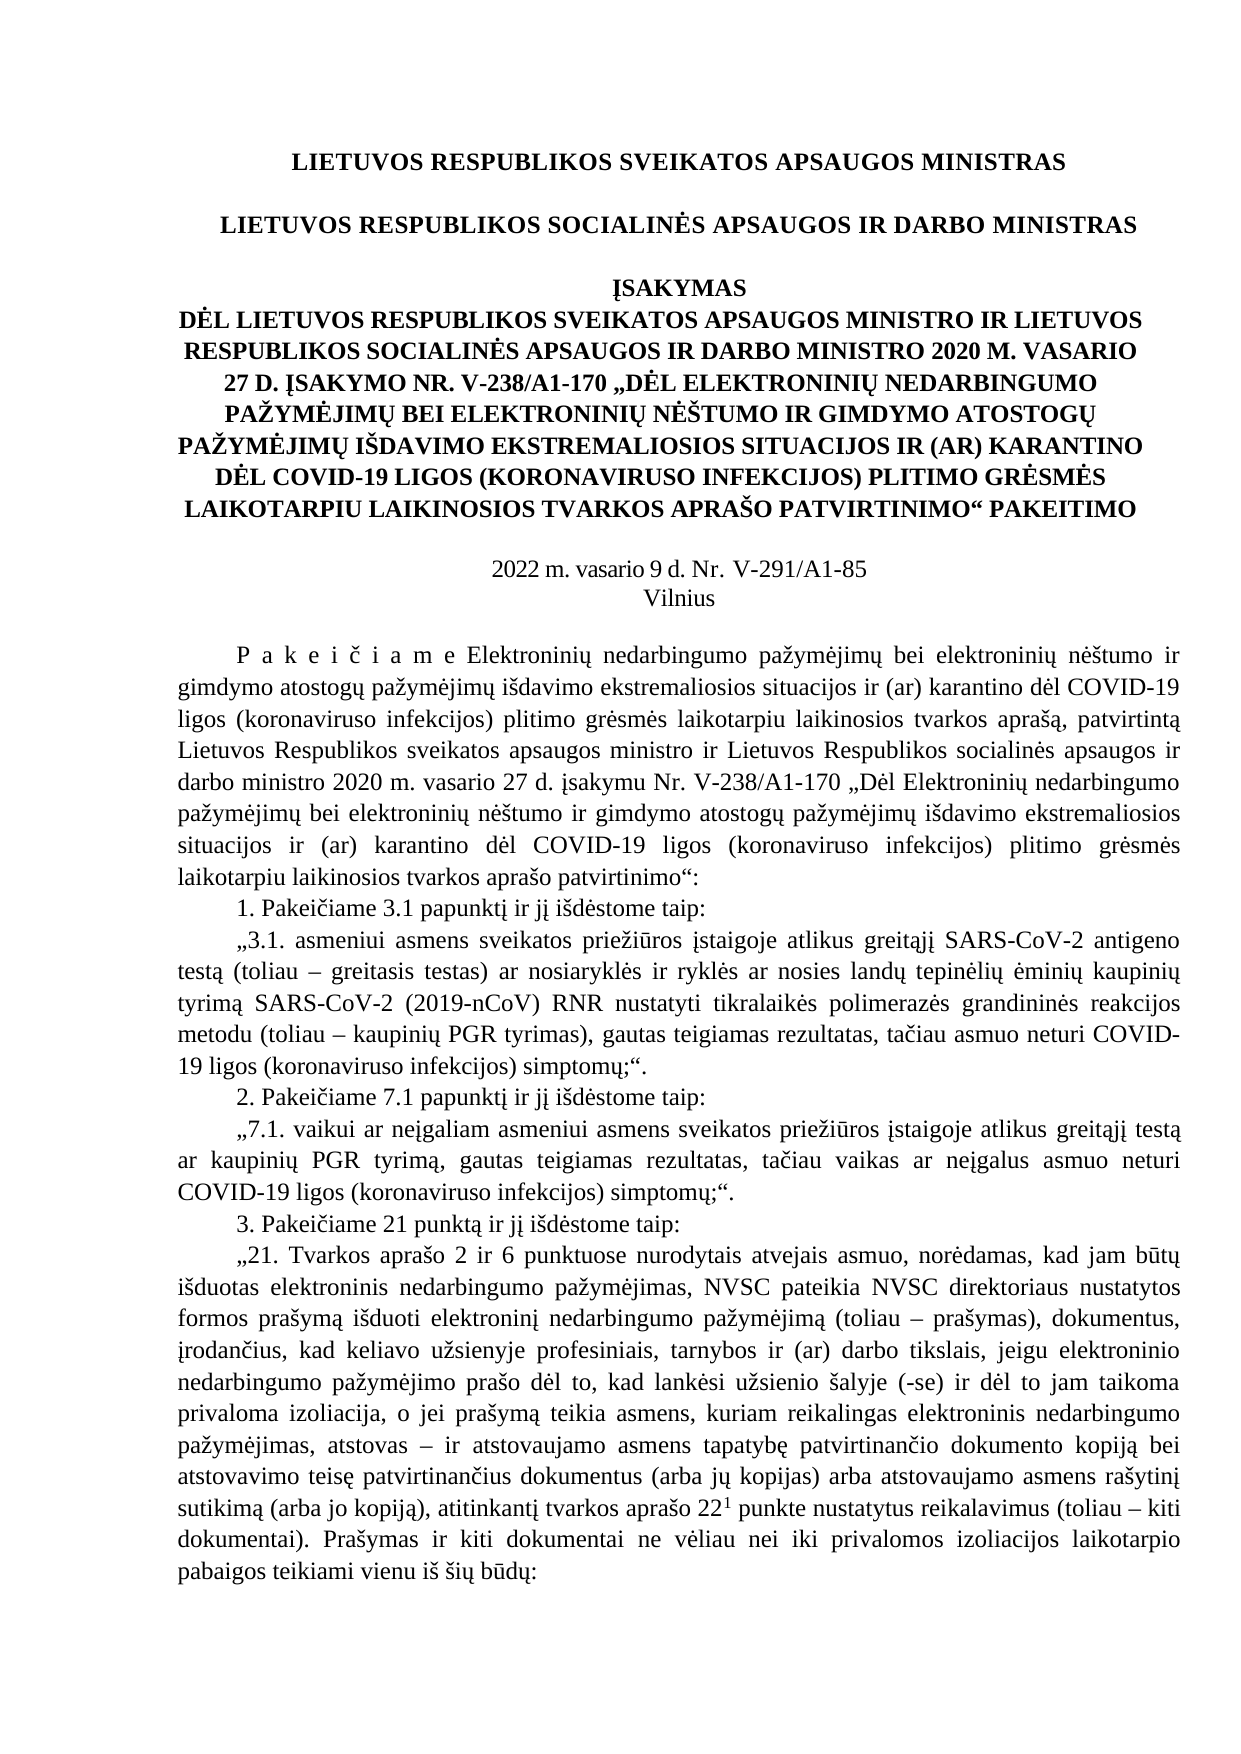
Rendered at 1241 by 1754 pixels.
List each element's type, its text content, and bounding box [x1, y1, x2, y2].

text Vilnius [177, 583, 1181, 612]
text LIETUVOS RESPUBLIKOS SVEIKATOS APSAUGOS MINISTRAS [177, 147, 1181, 176]
text „21. Tvarkos aprašo 2 ir 6 punktuose nurodytais atvejais asmuo, norėdamas, kad jam būtų išduotas elektroninis nedarbingumo pažymėjimas, NVSC pateikia NVSC direktoriaus nustatytos formos prašymą išduoti elektroninį nedarbingumo pažymėjimą (toliau – prašymas), dokumentus, įrodančius, kad keliavo užsienyje profesiniais, tarnybos ir (ar) darbo tikslais, jeigu elektroninio nedarbingumo pažymėjimo prašo dėl to, kad lankėsi užsienio šalyje (-se) ir dėl to jam taikoma privaloma izoliacija, o jei prašymą teikia asmens, kuriam reikalingas elektroninis nedarbingumo pažymėjimas, atstovas – ir atstovaujamo asmens tapatybę patvirtinančio dokumento kopiją bei atstovavimo teisę patvirtinančius dokumentus (arba jų kopijas) arba atstovaujamo asmens rašytinį sutikimą (arba jo kopiją), atitinkantį tvarkos aprašo 221 punkte nustatytus reikalavimus (toliau – kiti dokumentai). Prašymas ir kiti dokumentai ne vėliau nei iki privalomos izoliacijos laikotarpio pabaigos teikiami vienu iš šių būdų: [177, 1240, 1181, 1585]
text DĖL LIETUVOS RESPUBLIKOS SVEIKATOS APSAUGOS MINISTRO IR LIETUVOS RESPUBLIKOS SOCIALINĖS APSAUGOS IR DARBO MINISTRO 2020 M. VASARIO 27 D. ĮSAKYMO NR. V-238/A1-170 „DĖL ELEKTRONINIŲ NEDARBINGUMO PAŽYMĖJIMŲ BEI ELEKTRONINIŲ NĖŠTUMO IR GIMDYMO ATOSTOGŲ PAŽYMĖJIMŲ IŠDAVIMO EKSTREMALIOSIOS SITUACIJOS IR (AR) KARANTINO DĖL COVID-19 LIGOS (KORONAVIRUSO INFEKCIJOS) PLITIMO GRĖSMĖS LAIKOTARPIU LAIKINOSIOS TVARKOS APRAŠO PATVIRTINIMO“ PAKEITIMO [177, 305, 1144, 523]
text LIETUVOS RESPUBLIKOS SOCIALINĖS APSAUGOS IR DARBO MINISTRAS [177, 210, 1181, 239]
text ĮSAKYMAS [177, 273, 1181, 302]
text 3. Pakeičiame 21 punktą ir jį išdėstome taip: [177, 1209, 1181, 1237]
text P a k e i č i a m e Elektroninių nedarbingumo pažymėjimų bei elektroninių nėštumo ir gimdymo atostogų pažymėjimų išdavimo ekstremaliosios situacijos ir (ar) karantino dėl COVID-19 ligos (koronaviruso infekcijos) plitimo grėsmės laikotarpiu laikinosios tvarkos aprašą, patvirtintą Lietuvos Respublikos sveikatos apsaugos ministro ir Lietuvos Respublikos socialinės apsaugos ir darbo ministro 2020 m. vasario 27 d. įsakymu Nr. V-238/A1-170 „Dėl Elektroninių nedarbingumo pažymėjimų bei elektroninių nėštumo ir gimdymo atostogų pažymėjimų išdavimo ekstremaliosios situacijos ir (ar) karantino dėl COVID-19 ligos (koronaviruso infekcijos) plitimo grėsmės laikotarpiu laikinosios tvarkos aprašo patvirtinimo“: [177, 641, 1181, 890]
text 1. Pakeičiame 3.1 papunktį ir jį išdėstome taip: [236, 893, 1181, 922]
text 2. Pakeičiame 7.1 papunktį ir jį išdėstome taip: [177, 1082, 1181, 1111]
text 2022 m. vasario 9 d. Nr. V-291/A1-85 [177, 554, 1181, 583]
text „3.1. asmeniui asmens sveikatos priežiūros įstaigoje atlikus greitąjį SARS-CoV-2 antigeno testą (toliau – greitasis testas) ar nosiaryklės ir ryklės ar nosies landų tepinėlių ėminių kaupinių tyrimą SARS-CoV-2 (2019-nCoV) RNR nustatyti tikralaikės polimerazės grandininės reakcijos metodu (toliau – kaupinių PGR tyrimas), gautas teigiamas rezultatas, tačiau asmuo neturi COVID-19 ligos (koronaviruso infekcijos) simptomų;“. [177, 925, 1181, 1080]
text „7.1. vaikui ar neįgaliam asmeniui asmens sveikatos priežiūros įstaigoje atlikus greitąjį testą ar kaupinių PGR tyrimą, gautas teigiamas rezultatas, tačiau vaikas ar neįgalus asmuo neturi COVID-19 ligos (koronaviruso infekcijos) simptomų;“. [177, 1114, 1181, 1206]
